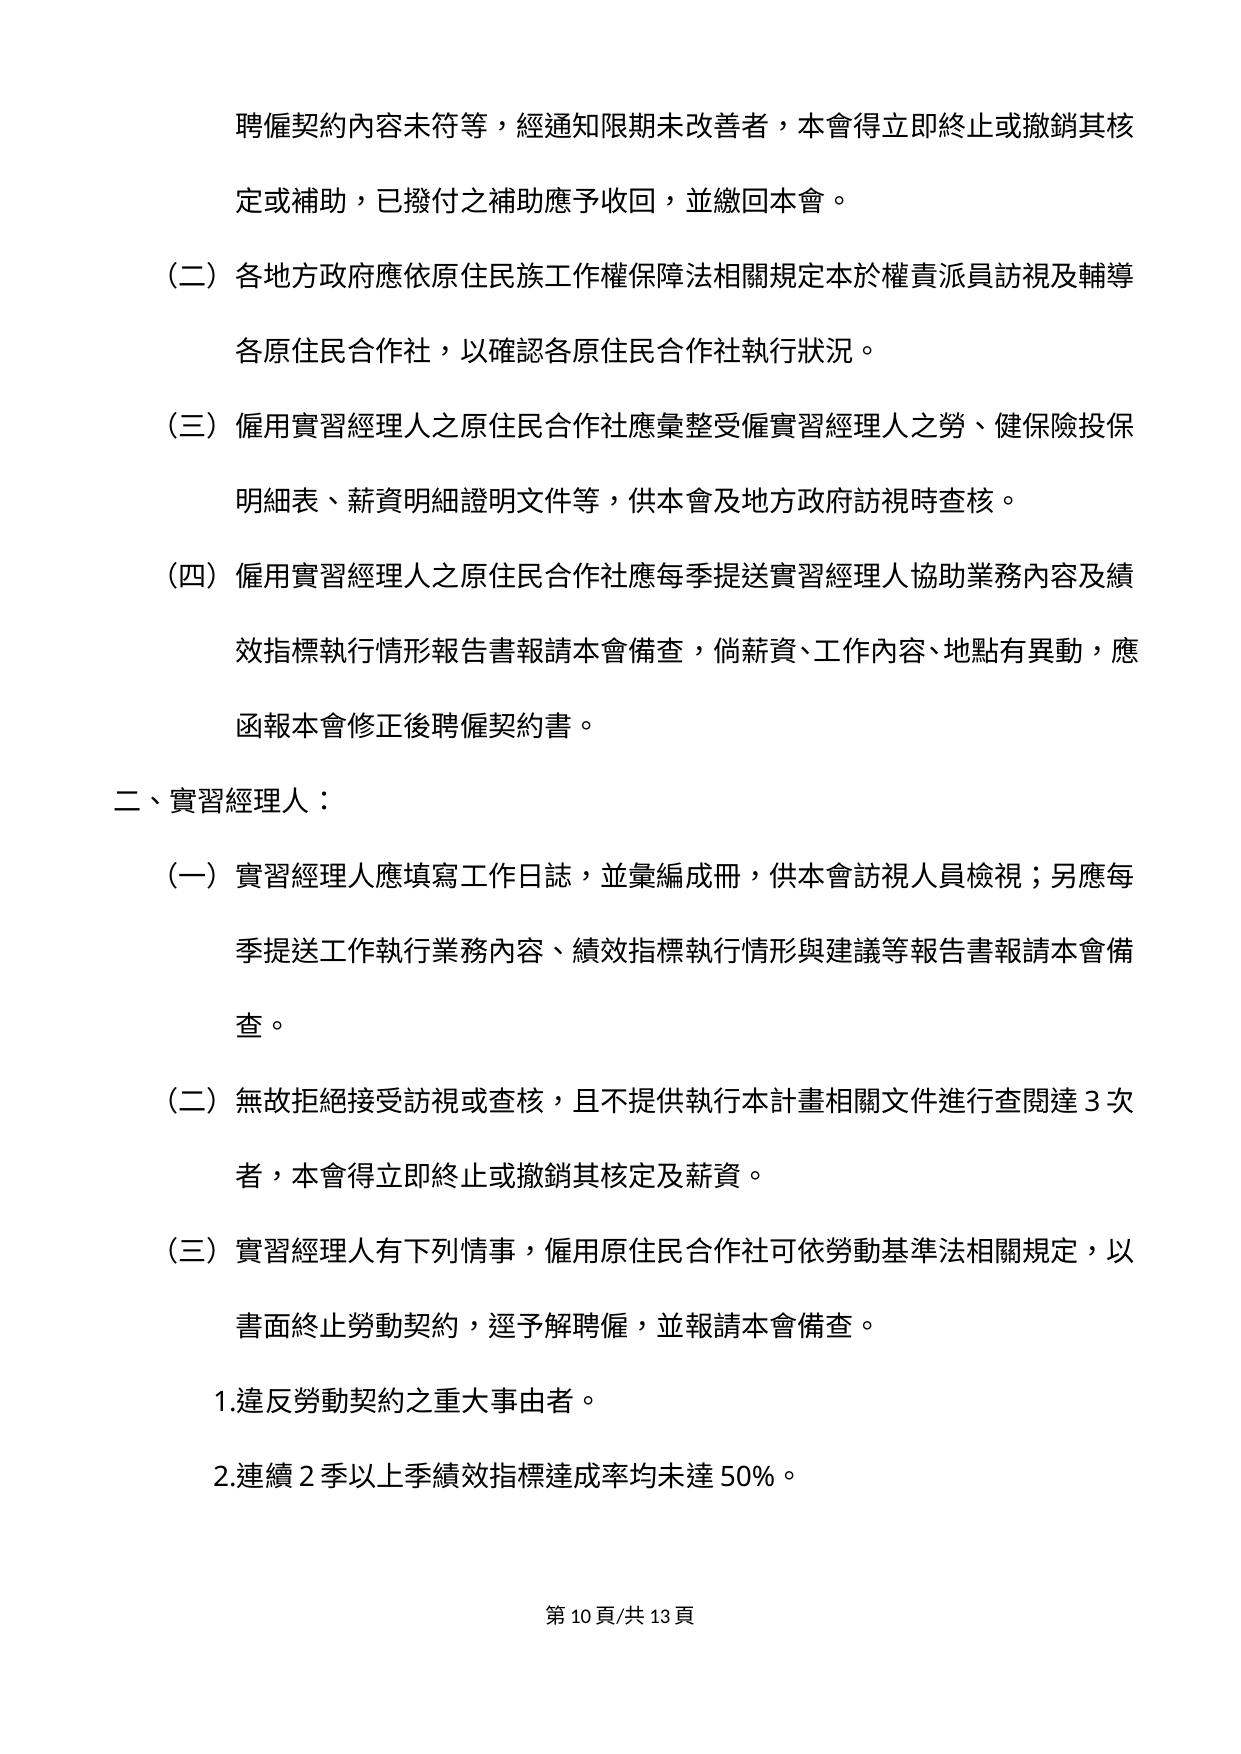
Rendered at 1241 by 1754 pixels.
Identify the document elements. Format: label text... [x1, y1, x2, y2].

text 1.違反勞動契約之重大事由者。 [213, 1362, 1140, 1437]
text （四）僱用實習經理人之原住民合作社應每季提送實習經理人協助業務內容及績效指標執行情形報告書報請本會備查，倘薪資、工作內容、地點有異動，應函報本會修正後聘僱契約書。 [150, 537, 1140, 762]
text （二）各地方政府應依原住民族工作權保障法相關規定本於權責派員訪視及輔導各原住民合作社，以確認各原住民合作社執行狀況。 [150, 237, 1140, 387]
text 二、實習經理人： [113, 762, 1140, 837]
text （三）僱用實習經理人之原住民合作社應彙整受僱實習經理人之勞、健保險投保明細表、薪資明細證明文件等，供本會及地方政府訪視時查核。 [150, 387, 1140, 537]
text （一）實習經理人應填寫工作日誌，並彙編成冊，供本會訪視人員檢視；另應每季提送工作執行業務內容、績效指標執行情形與建議等報告書報請本會備查。 [150, 837, 1140, 1062]
text （二）無故拒絕接受訪視或查核，且不提供執行本計畫相關文件進行查閱達3次者，本會得立即終止或撤銷其核定及薪資。 [150, 1062, 1140, 1212]
text （三）實習經理人有下列情事，僱用原住民合作社可依勞動基準法相關規定，以書面終止勞動契約，逕予解聘僱，並報請本會備查。 [150, 1212, 1140, 1362]
text 聘僱契約內容未符等，經通知限期未改善者，本會得立即終止或撤銷其核定或補助，已撥付之補助應予收回，並繳回本會。 [150, 87, 1140, 237]
text 2.連續2季以上季績效指標達成率均未達50%。 [213, 1437, 1140, 1512]
